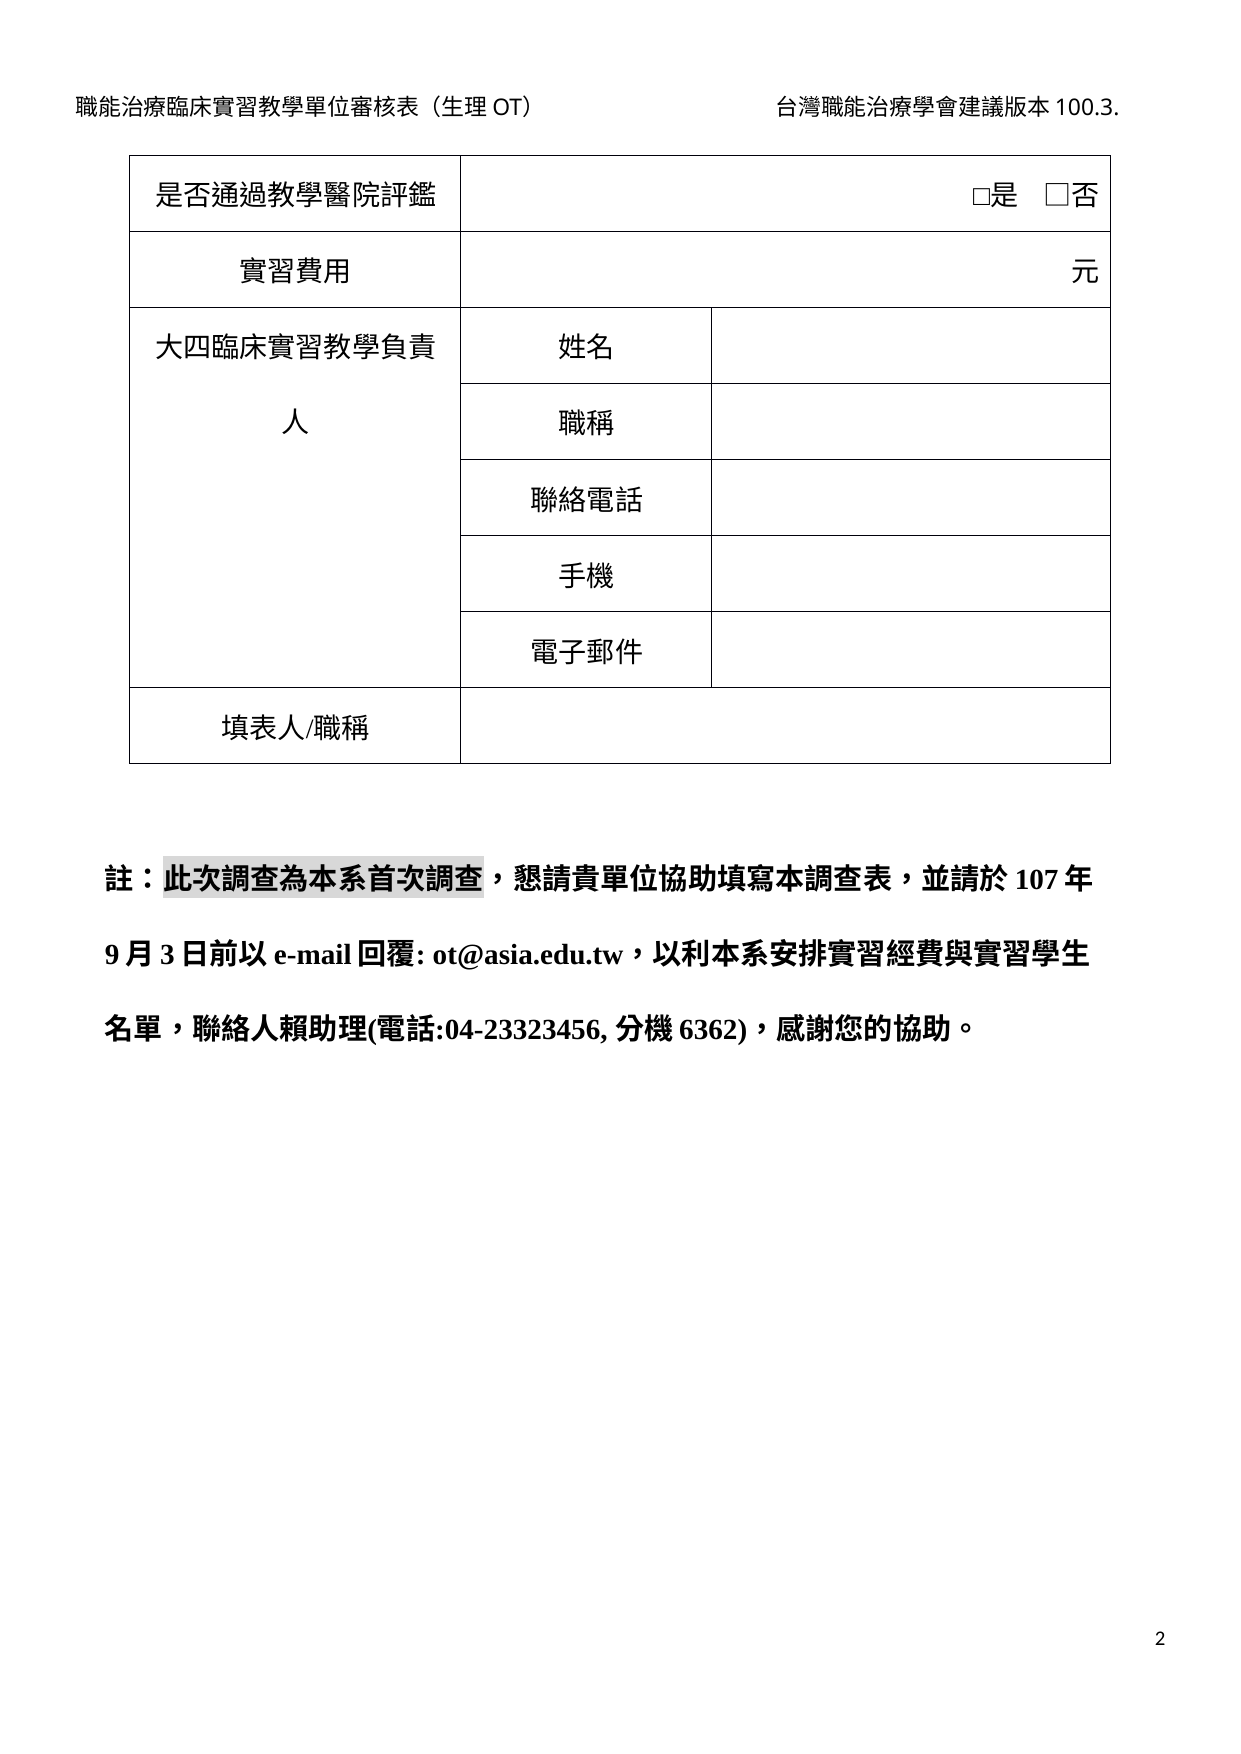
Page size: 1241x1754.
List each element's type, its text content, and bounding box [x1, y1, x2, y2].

table_cell 填表人/職稱 [130, 688, 460, 763]
table_cell [712, 384, 1110, 459]
table_cell 職稱 [461, 384, 711, 459]
table_cell 姓名 [461, 308, 711, 383]
table_cell 實習費用 [130, 232, 460, 307]
table_cell 電子郵件 [461, 612, 711, 687]
table_cell 手機 [461, 536, 711, 611]
table_cell 大四臨床實習教學負責人 [130, 308, 460, 687]
table_cell 元 [461, 232, 1110, 307]
table_cell [712, 308, 1110, 383]
table_cell 是否通過教學醫院評鑑 [130, 156, 460, 231]
table_cell [712, 536, 1110, 611]
table_cell [712, 612, 1110, 687]
table_cell 聯絡電話 [461, 460, 711, 535]
table_cell [461, 688, 1110, 763]
table_cell [712, 460, 1110, 535]
table_cell □是 □否 [461, 156, 1110, 231]
text 註：此次調查為本系首次調查，懇請貴單位協助填寫本調查表，並請於107年9月3日前以e-mail回覆: ot@asia.edu.tw，以利本系安排實習經費與實習學生名單，聯絡人賴助理(電話:04-23323456, 分機6362)，感謝您的協助。 [104, 839, 1109, 1064]
